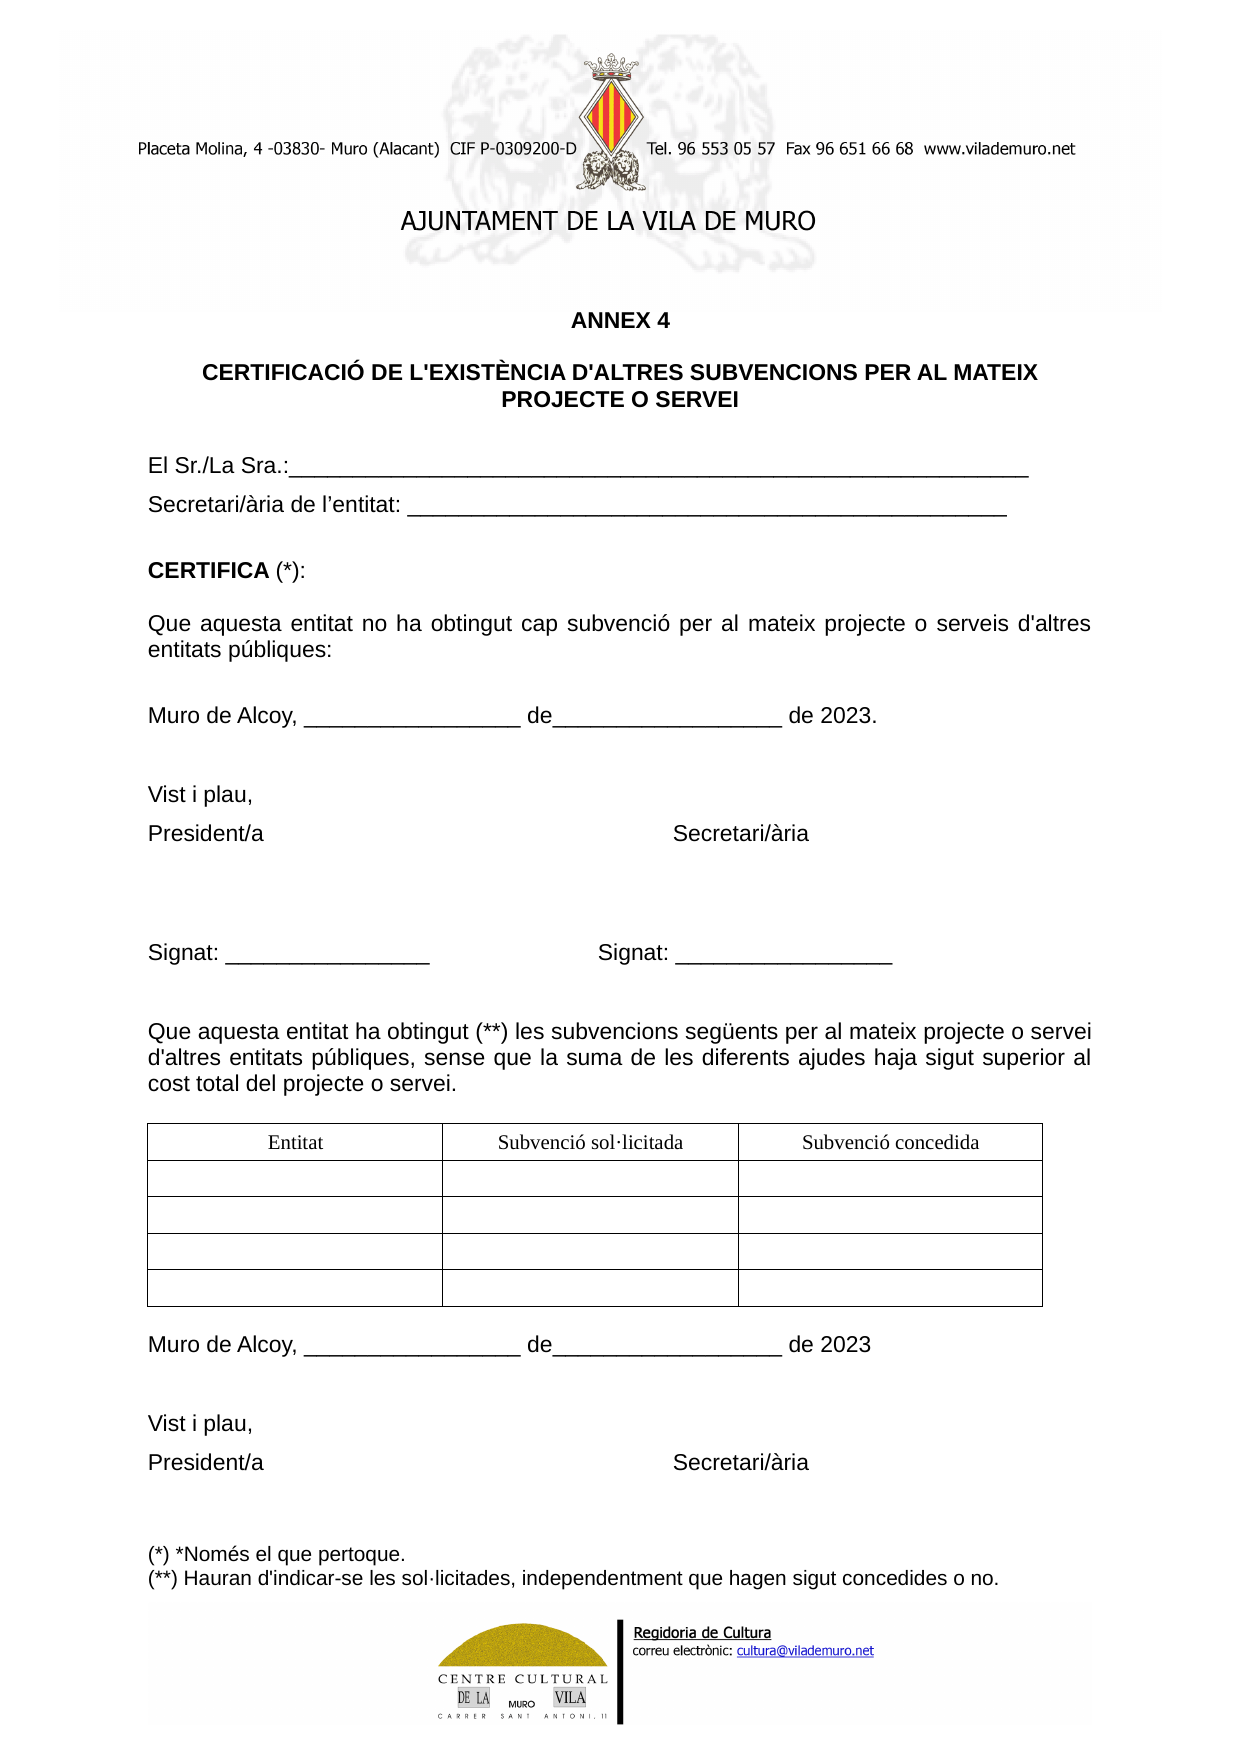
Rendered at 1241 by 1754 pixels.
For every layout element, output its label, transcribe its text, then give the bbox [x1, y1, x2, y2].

text (*) *Només el que pertoque. [148, 1542, 1092, 1566]
table_cell [443, 1161, 738, 1196]
text Secretari/ària de l’entitat: _______________________________________________ [148, 491, 1092, 517]
text CERTIFICA (*): [148, 557, 1092, 583]
table_cell [443, 1197, 738, 1233]
table_cell [148, 1234, 442, 1269]
text ANNEX 4 [148, 312, 1092, 333]
table_cell [148, 1161, 442, 1196]
table_cell [148, 1197, 442, 1233]
text President/a Secretari/ària [148, 1449, 1092, 1476]
picture [63, 31, 1159, 312]
table_cell [443, 1234, 738, 1269]
table_header Subvenció sol·licitada [443, 1124, 738, 1159]
picture [151, 1602, 1088, 1725]
text Que aquesta entitat ha obtingut (**) les subvencions següents per al mateix projecte o servei d'altres entitats públiques, sense que la suma de les diferents ajudes haja sigut superior al cost total del projecte o servei. [148, 1018, 1092, 1097]
text El Sr./La Sra.:__________________________________________________________ [148, 452, 1092, 478]
table_cell [148, 1270, 442, 1306]
text Signat: ________________ Signat: _________________ [148, 939, 1092, 965]
text Muro de Alcoy, _________________ de__________________ de 2023. [148, 702, 1092, 728]
text Que aquesta entitat no ha obtingut cap subvenció per al mateix projecte o serveis d'altres entitats públiques: [148, 609, 1092, 662]
text President/a Secretari/ària [148, 820, 1092, 847]
table_cell [739, 1161, 1042, 1196]
table_header Subvenció concedida [739, 1124, 1042, 1159]
text Vist i plau, [148, 781, 1092, 807]
table_cell [739, 1197, 1042, 1233]
table_cell [739, 1270, 1042, 1306]
table_cell [739, 1234, 1042, 1269]
text CERTIFICACIÓ DE L'EXISTÈNCIA D'ALTRES SUBVENCIONS PER AL MATEIX PROJECTE O SERVEI [148, 359, 1092, 412]
text (**) Hauran d'indicar-se les sol·licitades, independentment que hagen sigut concedides o no. [148, 1566, 1092, 1589]
text Muro de Alcoy, _________________ de__________________ de 2023 [148, 1331, 1092, 1357]
text Vist i plau, [148, 1410, 1092, 1436]
table_cell [443, 1270, 738, 1306]
table_header Entitat [148, 1124, 442, 1159]
